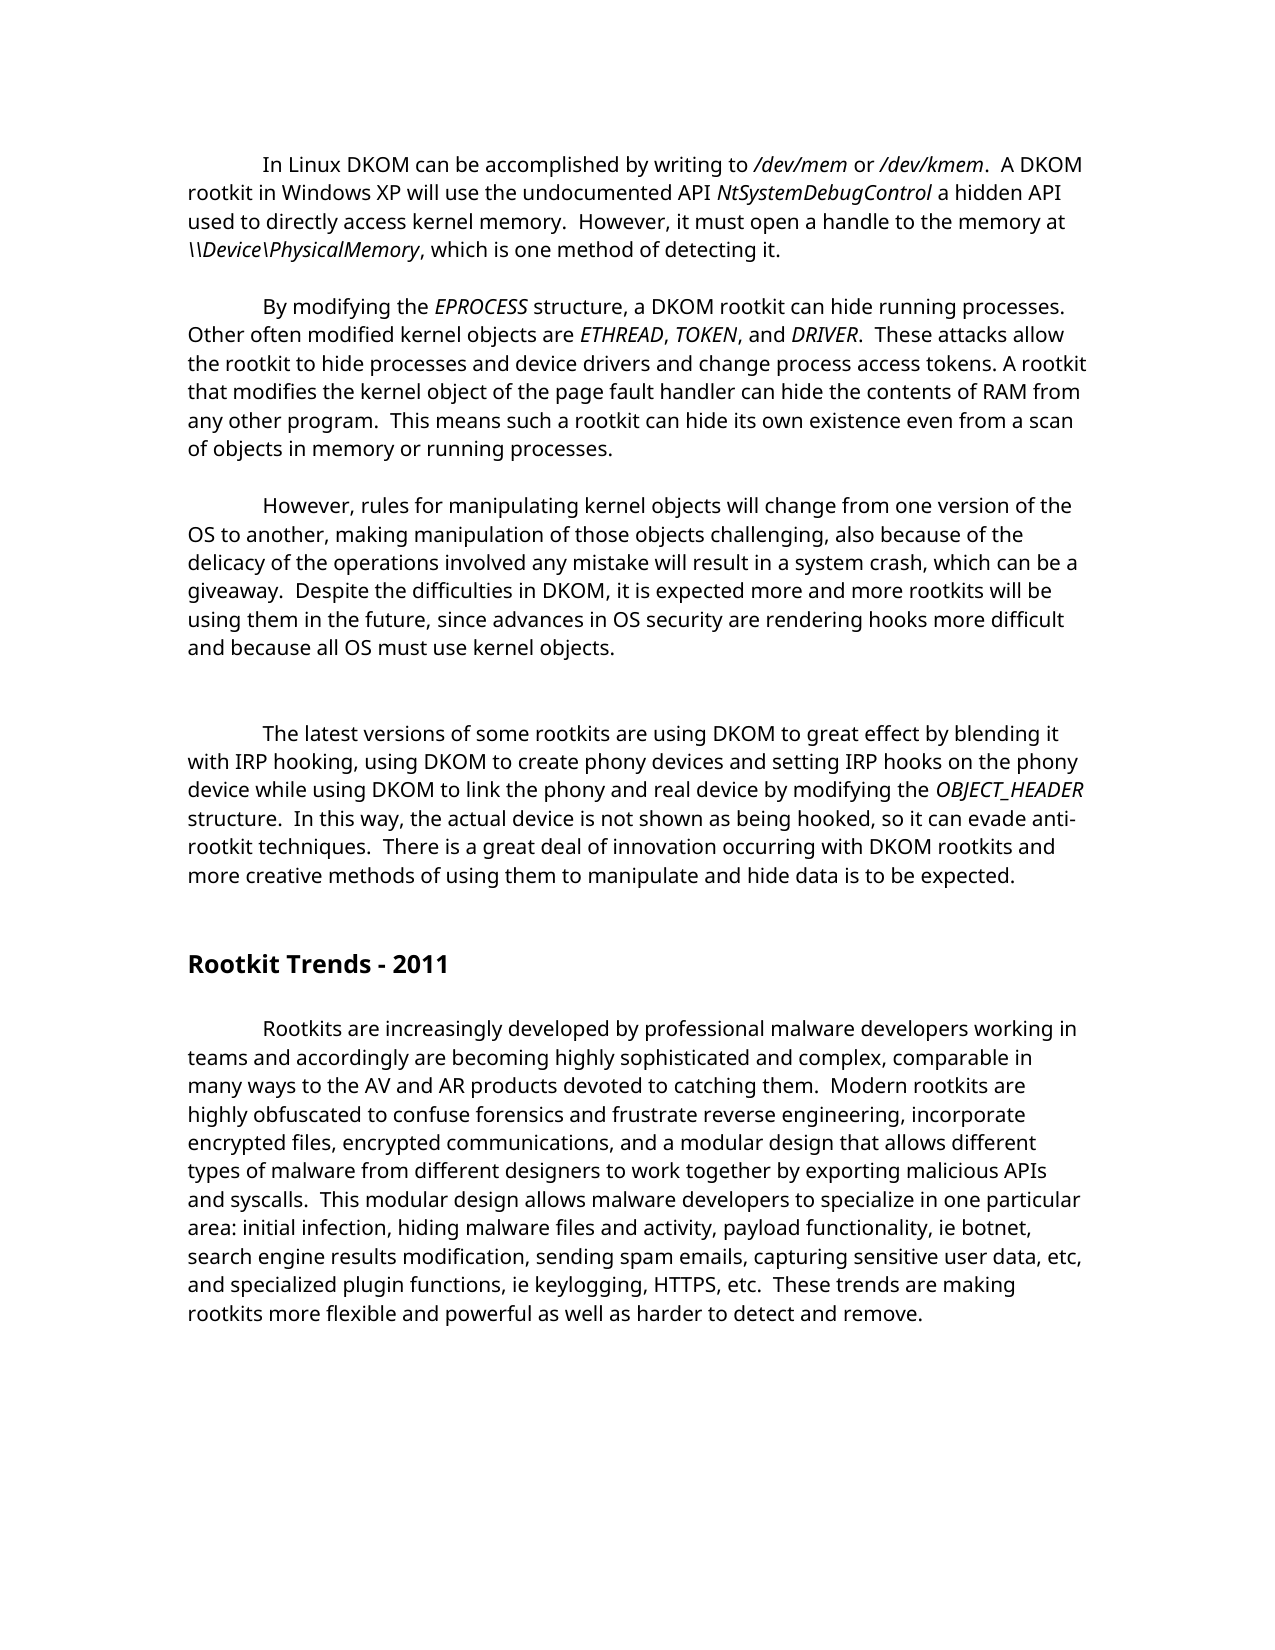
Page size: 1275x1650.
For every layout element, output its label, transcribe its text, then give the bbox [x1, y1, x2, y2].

text Rootkit Trends - 2011 [450, 946, 1087, 980]
text The latest versions of some rootkits are using DKOM to great effect by blending it with IRP hooking, using DKOM to create phony devices and setting IRP hooks on the phony device while using DKOM to link the phony and real device by modifying the OBJECT_HEADER structure. In this way, the actual device is not shown as being hooked, so it can evade anti-rootkit techniques. There is a great deal of innovation occurring with DKOM rootkits and more creative methods of using them to manipulate and hide data is to be expected. [187, 719, 1087, 918]
text However, rules for manipulating kernel objects will change from one version of the OS to another, making manipulation of those objects challenging, also because of the delicacy of the operations involved any mistake will result in a system crash, which can be a giveaway. Despite the difficulties in DKOM, it is expected more and more rootkits will be using them in the future, since advances in OS security are rendering hooks more difficult and because all OS must use kernel objects. [187, 491, 1087, 662]
text Rootkits are increasingly developed by professional malware developers working in teams and accordingly are becoming highly sophisticated and complex, comparable in many ways to the AV and AR products devoted to catching them. Modern rootkits are highly obfuscated to confuse forensics and frustrate reverse engineering, incorporate encrypted files, encrypted communications, and a modular design that allows different types of malware from different designers to work together by exporting malicious APIs and syscalls. This modular design allows malware developers to specialize in one particular area: initial infection, hiding malware files and activity, payload functionality, ie botnet, search engine results modification, sending spam emails, capturing sensitive user data, etc, and specialized plugin functions, ie keylogging, HTTPS, etc. These trends are making rootkits more flexible and powerful as well as harder to detect and remove. [187, 1168, 1087, 1327]
text By modifying the EPROCESS structure, a DKOM rootkit can hide running processes. Other often modified kernel objects are ETHREAD, TOKEN, and DRIVER. These attacks allow the rootkit to hide processes and device drivers and change process access tokens. A rootkit that modifies the kernel object of the page fault handler can hide the contents of RAM from any other program. This means such a rootkit can hide its own existence even from a scan of objects in memory or running processes. [624, 406, 1087, 463]
text In Linux DKOM can be accomplished by writing to /dev/mem or /dev/kmem. A DKOM rootkit in Windows XP will use the undocumented API NtSystemDebugControl a hidden API used to directly access kernel memory. However, it must open a handle to the memory at \\Device\PhysicalMemory, which is one method of detecting it. [187, 150, 1087, 264]
